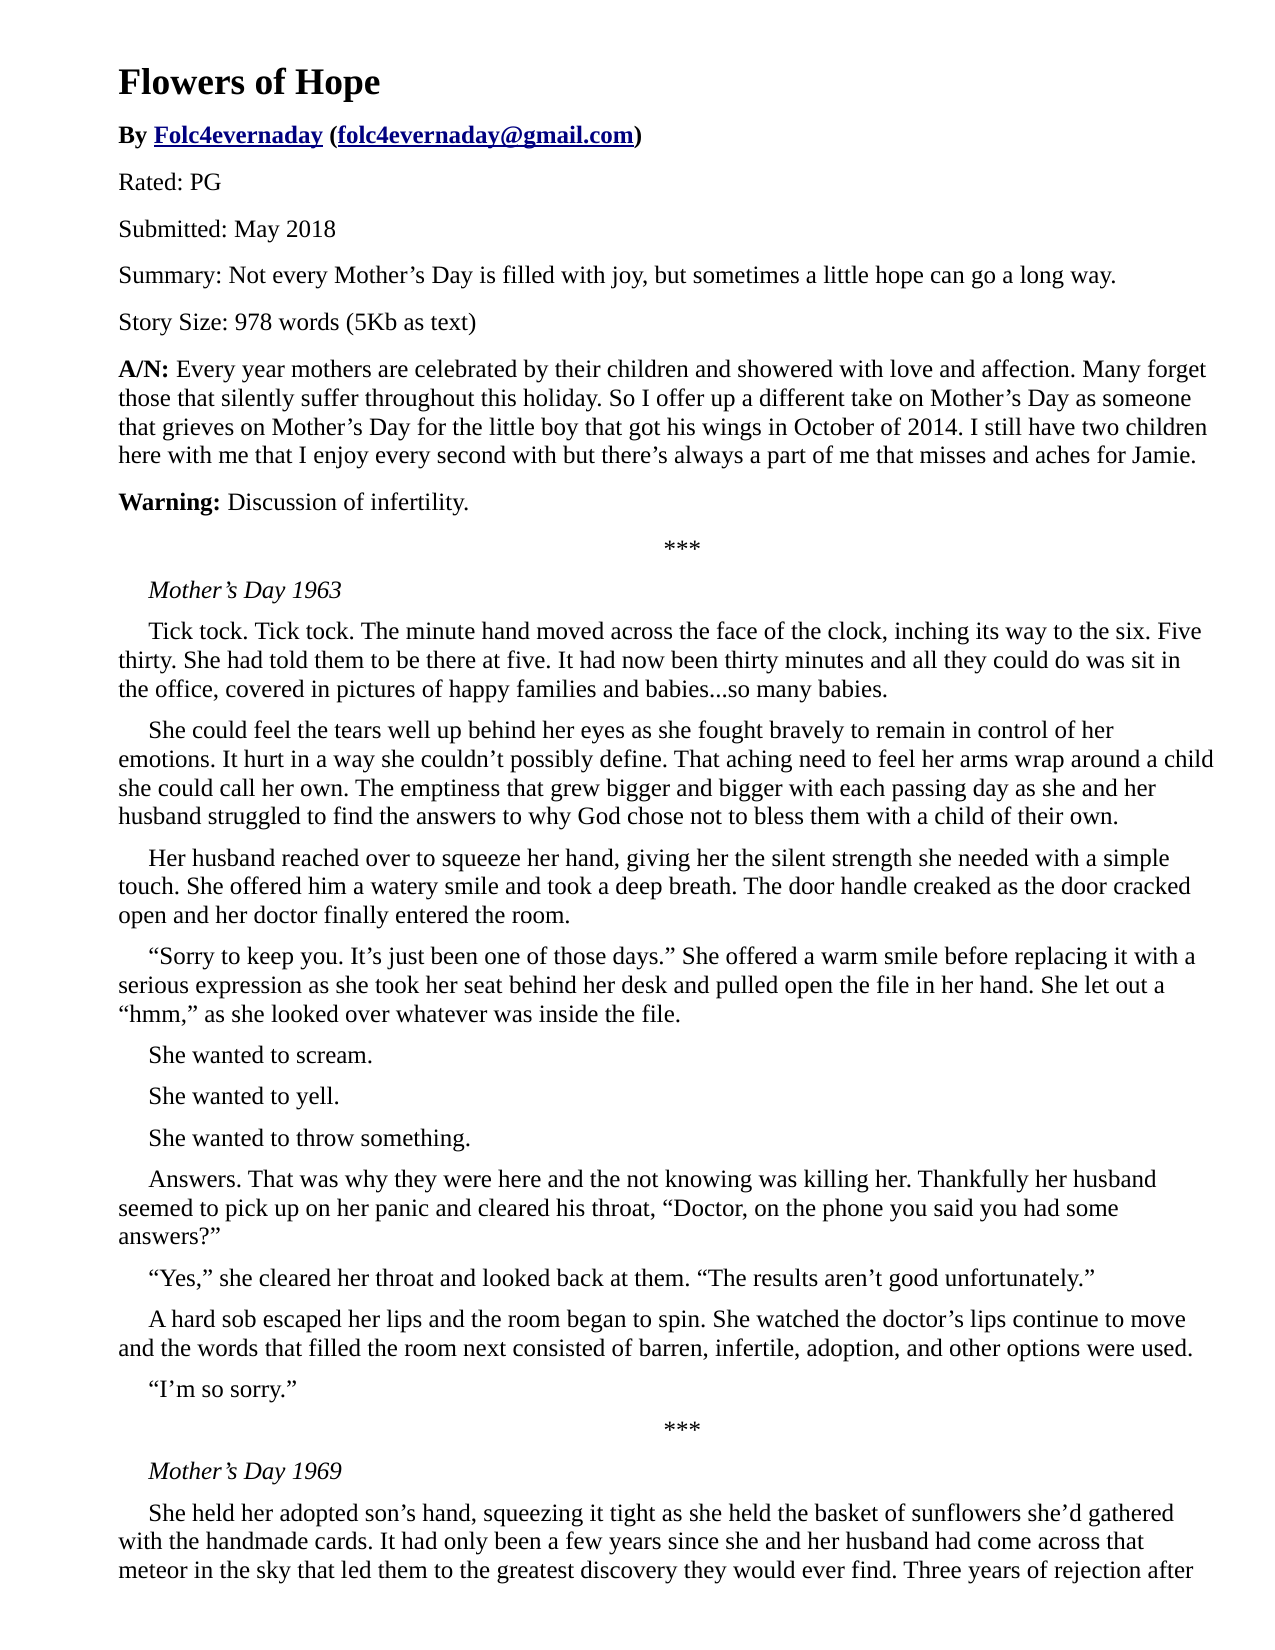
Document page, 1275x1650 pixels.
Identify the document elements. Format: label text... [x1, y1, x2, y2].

text Tick tock. Tick tock. The minute hand moved across the face of the clock, inching its way to the six. Five thirty. She had told them to be there at five. It had now been thirty minutes and all they could do was sit in the office, covered in pictures of happy families and babies...so many babies. [118, 616, 1216, 703]
text Story Size: 978 words (5Kb as text) [118, 307, 1216, 336]
text Submitted: May 2018 [118, 214, 1216, 242]
text By Folc4evernaday (folc4evernaday@gmail.com) [118, 120, 1216, 149]
text She held her adopted son’s hand, squeezing it tight as she held the basket of sunflowers she’d gathered with the handmade cards. It had only been a few years since she and her husband had come across that meteor in the sky that led them to the greatest discovery they would ever find. Three years of rejection after [118, 1498, 1216, 1584]
text A hard sob escaped her lips and the room began to spin. She watched the doctor’s lips continue to move and the words that filled the room next consisted of barren, infertile, adoption, and other options were used. [118, 1304, 1216, 1361]
text Mother’s Day 1963 [118, 575, 1216, 604]
text “I’m so sorry.” [118, 1374, 1216, 1403]
subtitle Flowers of Hope [118, 59, 1216, 102]
text Rated: PG [118, 167, 1216, 196]
text She could feel the tears well up behind her eyes as she fought bravely to remain in control of her emotions. It hurt in a way she couldn’t possibly define. That aching need to feel her arms wrap around a child she could call her own. The emptiness that grew bigger and bigger with each passing day as she and her husband struggled to find the answers to why God chose not to bless them with a child of their own. [118, 715, 1216, 830]
text A/N: Every year mothers are celebrated by their children and showered with love and affection. Many forget those that silently suffer throughout this holiday. So I offer up a different take on Mother’s Day as someone that grieves on Mother’s Day for the little boy that got his wings in October of 2014. I still have two children here with me that I enjoy every second with but there’s always a part of me that misses and aches for Jamie. [118, 354, 1216, 469]
text Summary: Not every Mother’s Day is filled with joy, but sometimes a little hope can go a long way. [118, 261, 1216, 289]
text She wanted to yell. [118, 1081, 1216, 1110]
text *** [118, 1415, 1216, 1444]
text *** [118, 534, 1216, 563]
text Warning: Discussion of infertility. [118, 487, 1216, 516]
text She wanted to scream. [118, 1040, 1216, 1069]
text Mother’s Day 1969 [118, 1456, 1216, 1485]
text “Sorry to keep you. It’s just been one of those days.” She offered a warm smile before replacing it with a serious expression as she took her seat behind her desk and pulled open the file in her hand. She let out a “hmm,” as she looked over whatever was inside the file. [118, 941, 1216, 1028]
text She wanted to throw something. [118, 1123, 1216, 1151]
text Answers. That was why they were here and the not knowing was killing her. Thankfully her husband seemed to pick up on her panic and cleared his throat, “Doctor, on the phone you said you had some answers?” [118, 1164, 1216, 1250]
text “Yes,” she cleared her throat and looked back at them. “The results aren’t good unfortunately.” [118, 1263, 1216, 1291]
text Her husband reached over to squeeze her hand, giving her the silent strength she needed with a simple touch. She offered him a watery smile and took a deep breath. The door handle creaked as the door cracked open and her doctor finally entered the room. [118, 843, 1216, 929]
